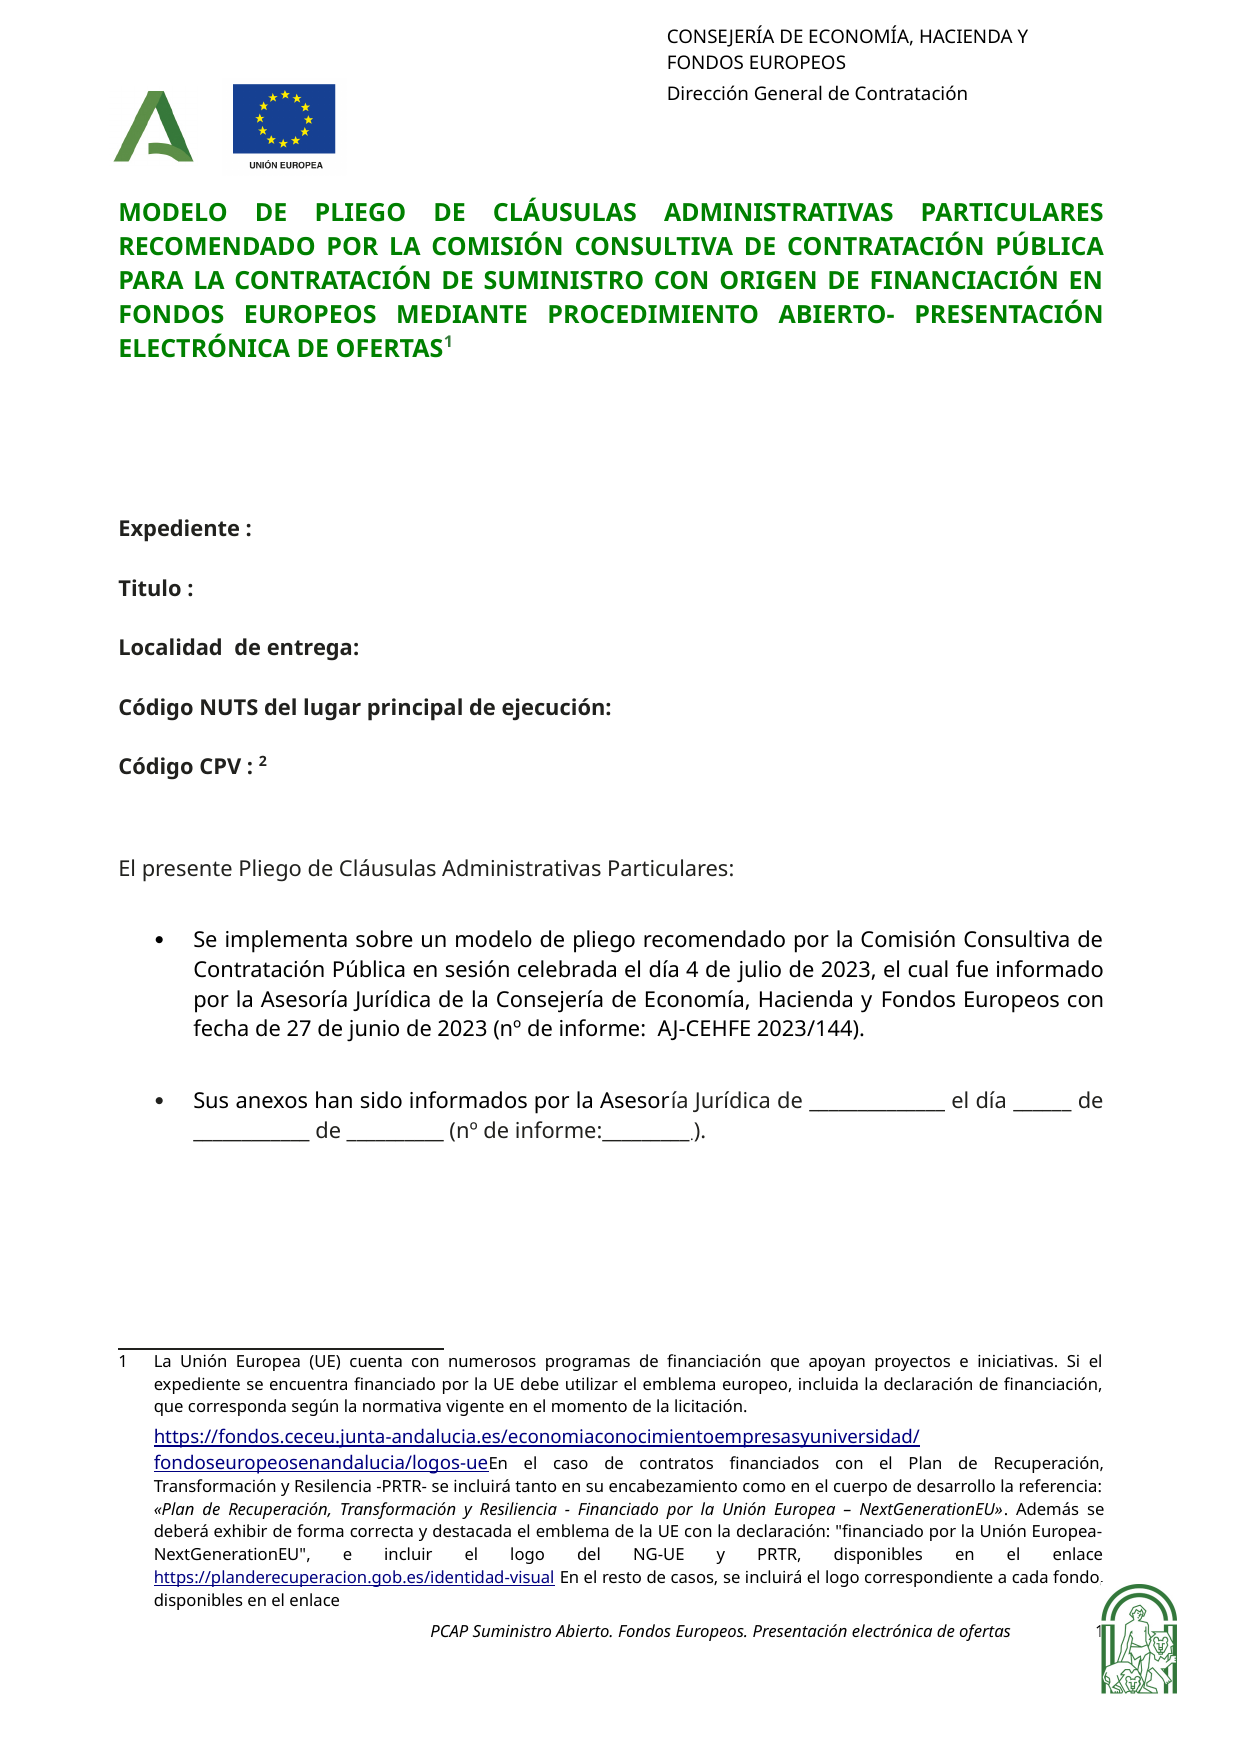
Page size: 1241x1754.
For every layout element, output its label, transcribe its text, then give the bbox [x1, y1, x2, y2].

list Se implementa sobre un modelo de pliego recomendado por la Comisión Consultiva de Contratación Pública en sesión celebrada el día 4 de julio de 2023, el cual fue informado por la Asesoría Jurídica de la Consejería de Economía, Hacienda y Fondos Europeos con fecha de 27 de junio de 2023 (nº de informe: AJ-CEHFE 2023/144). [156, 924, 1104, 1043]
text Dirección General de Contratación [667, 81, 1104, 106]
text Expediente : [118, 513, 1104, 543]
text Localidad de entrega: [118, 632, 1104, 662]
text [667, 106, 1104, 130]
text Código NUTS del lugar principal de ejecución: [118, 692, 1104, 722]
text La Unión Europea (UE) cuenta con numerosos programas de financiación que apoyan proyectos e iniciativas. Si el expediente se encuentra financiado por la UE debe utilizar el emblema europeo, incluida la declaración de financiación, que corresponda según la normativa vigente en el momento de la licitación. [118, 1349, 1104, 1418]
text MODELO DE PLIEGO DE CLÁUSULAS ADMINISTRATIVAS PARTICULARES RECOMENDADO POR LA COMISIÓN CONSULTIVA DE CONTRATACIÓN PÚBLICA PARA LA CONTRATACIÓN DE SUMINISTRO CON ORIGEN DE FINANCIACIÓN EN FONDOS EUROPEOS MEDIANTE PROCEDIMIENTO ABIERTO- PRESENTACIÓN ELECTRÓNICA DE OFERTAS [118, 194, 1104, 364]
text [667, 0, 1104, 24]
text Titulo : [118, 573, 1104, 602]
text Código CPV : [118, 751, 1104, 781]
text https://fondos.ceceu.junta-andalucia.es/economiaconocimientoempresasyuniversidad/fondoseuropeosenandalucia/logos-ueEn el caso de contratos financiados con el Plan de Recuperación, Transformación y Resilencia -PRTR- se incluirá tanto en su encabezamiento como en el cuerpo de desarrollo la referencia: «Plan de Recuperación, Transformación y Resiliencia - Financiado por la Unión Europea – NextGenerationEU». Además se deberá exhibir de forma correcta y destacada el emblema de la UE con la declaración: "financiado por la Unión Europea-NextGenerationEU", e incluir el logo del NG-UE y PRTR, disponibles en el enlace https://planderecuperacion.gob.es/identidad-visual En el resto de casos, se incluirá el logo correspondiente a cada fondo, disponibles en el enlace [118, 1424, 1104, 1611]
picture [221, 78, 347, 176]
picture [109, 86, 198, 166]
picture [1100, 1582, 1178, 1695]
list Sus anexos han sido informados por la Asesoría Jurídica de ______________ el día ______ de ____________ de __________ (nº de informe:_________.). [156, 1085, 1104, 1144]
text El presente Pliego de Cláusulas Administrativas Particulares: [118, 852, 1104, 882]
text CONSEJERÍA DE ECONOMÍA, HACIENDA Y FONDOS EUROPEOS [667, 24, 1104, 75]
